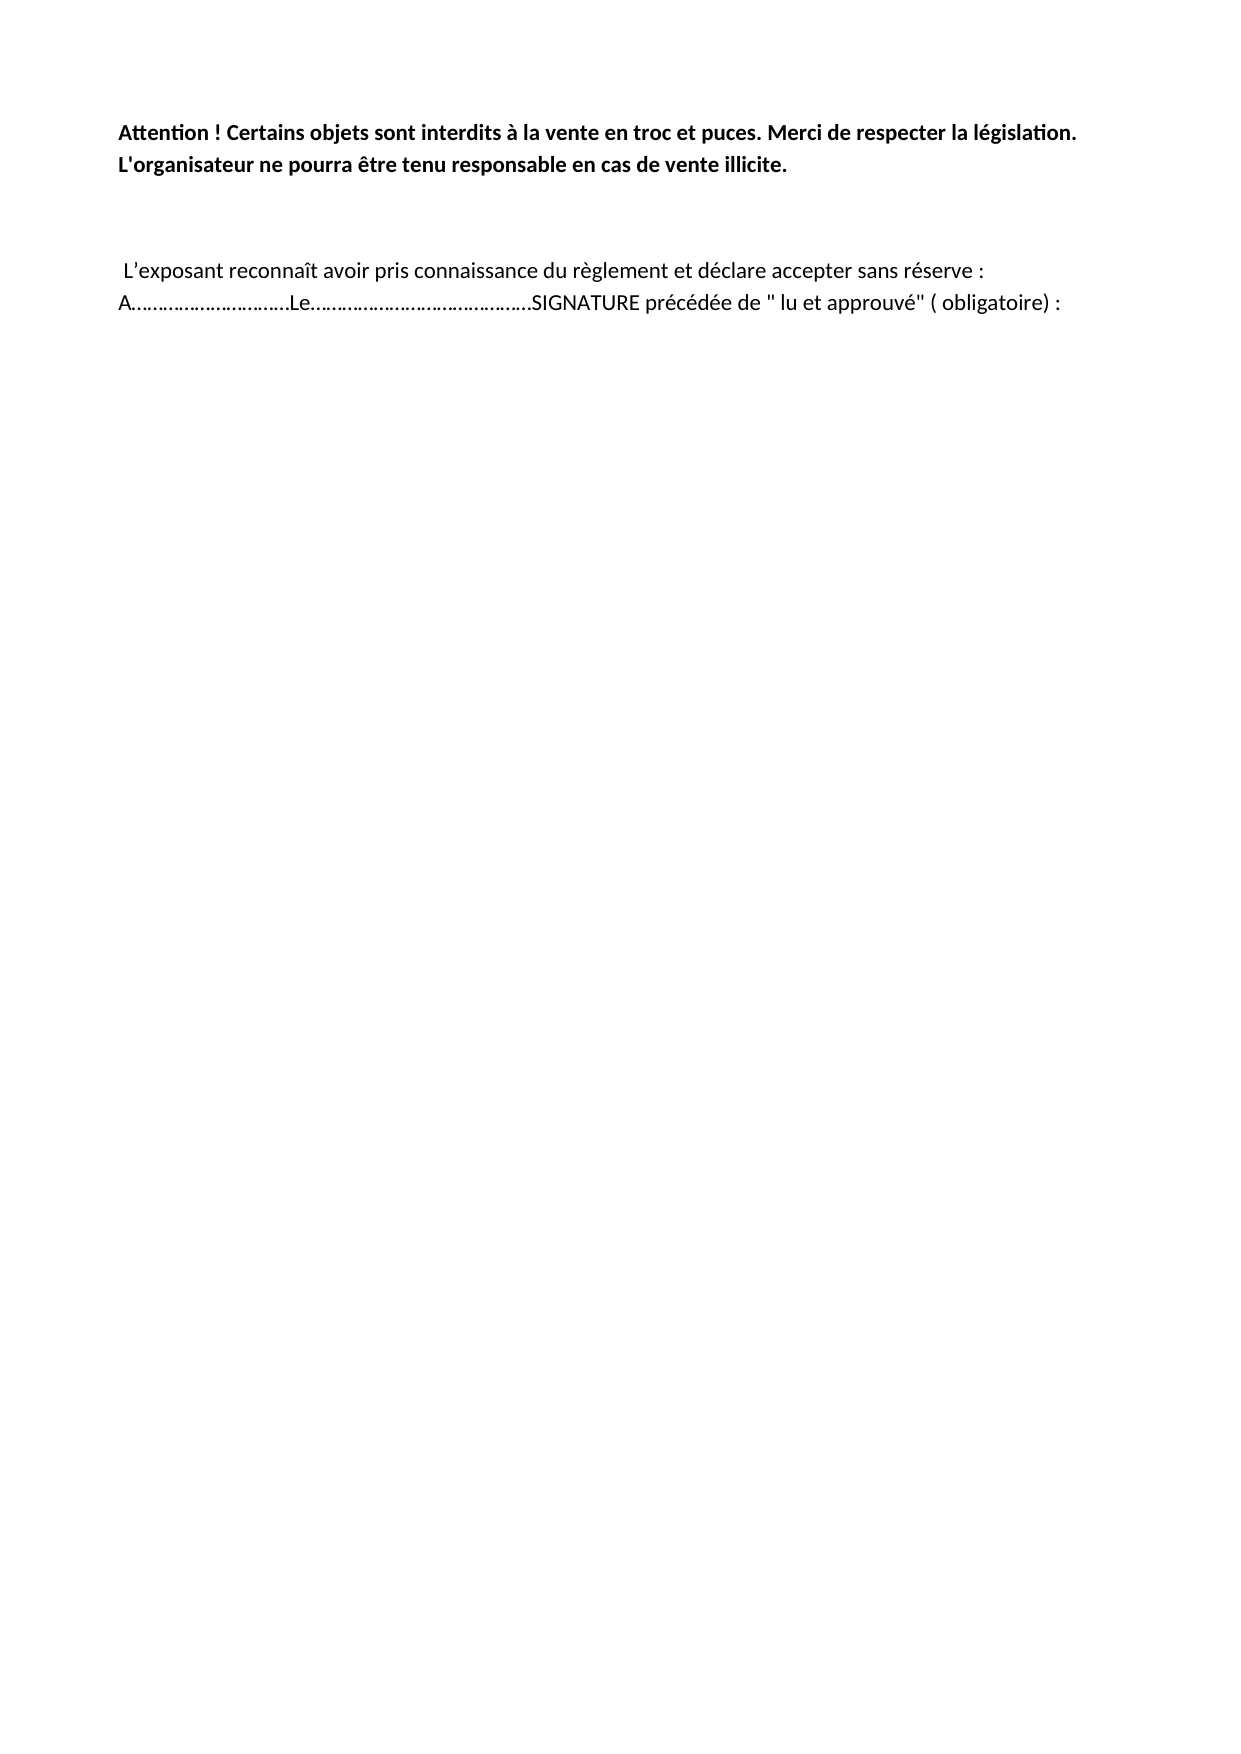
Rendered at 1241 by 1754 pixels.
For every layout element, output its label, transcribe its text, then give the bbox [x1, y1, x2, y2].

text L’exposant reconnaît avoir pris connaissance du règlement et déclare accepter sans réserve : A…………………………Le……………………………………SIGNATURE précédée de " lu et approuvé" ( obligatoire) : [118, 256, 1122, 317]
text Attention ! Certains objets sont interdits à la vente en troc et puces. Merci de respecter la législation. L'organisateur ne pourra être tenu responsable en cas de vente illicite. [118, 118, 1122, 178]
